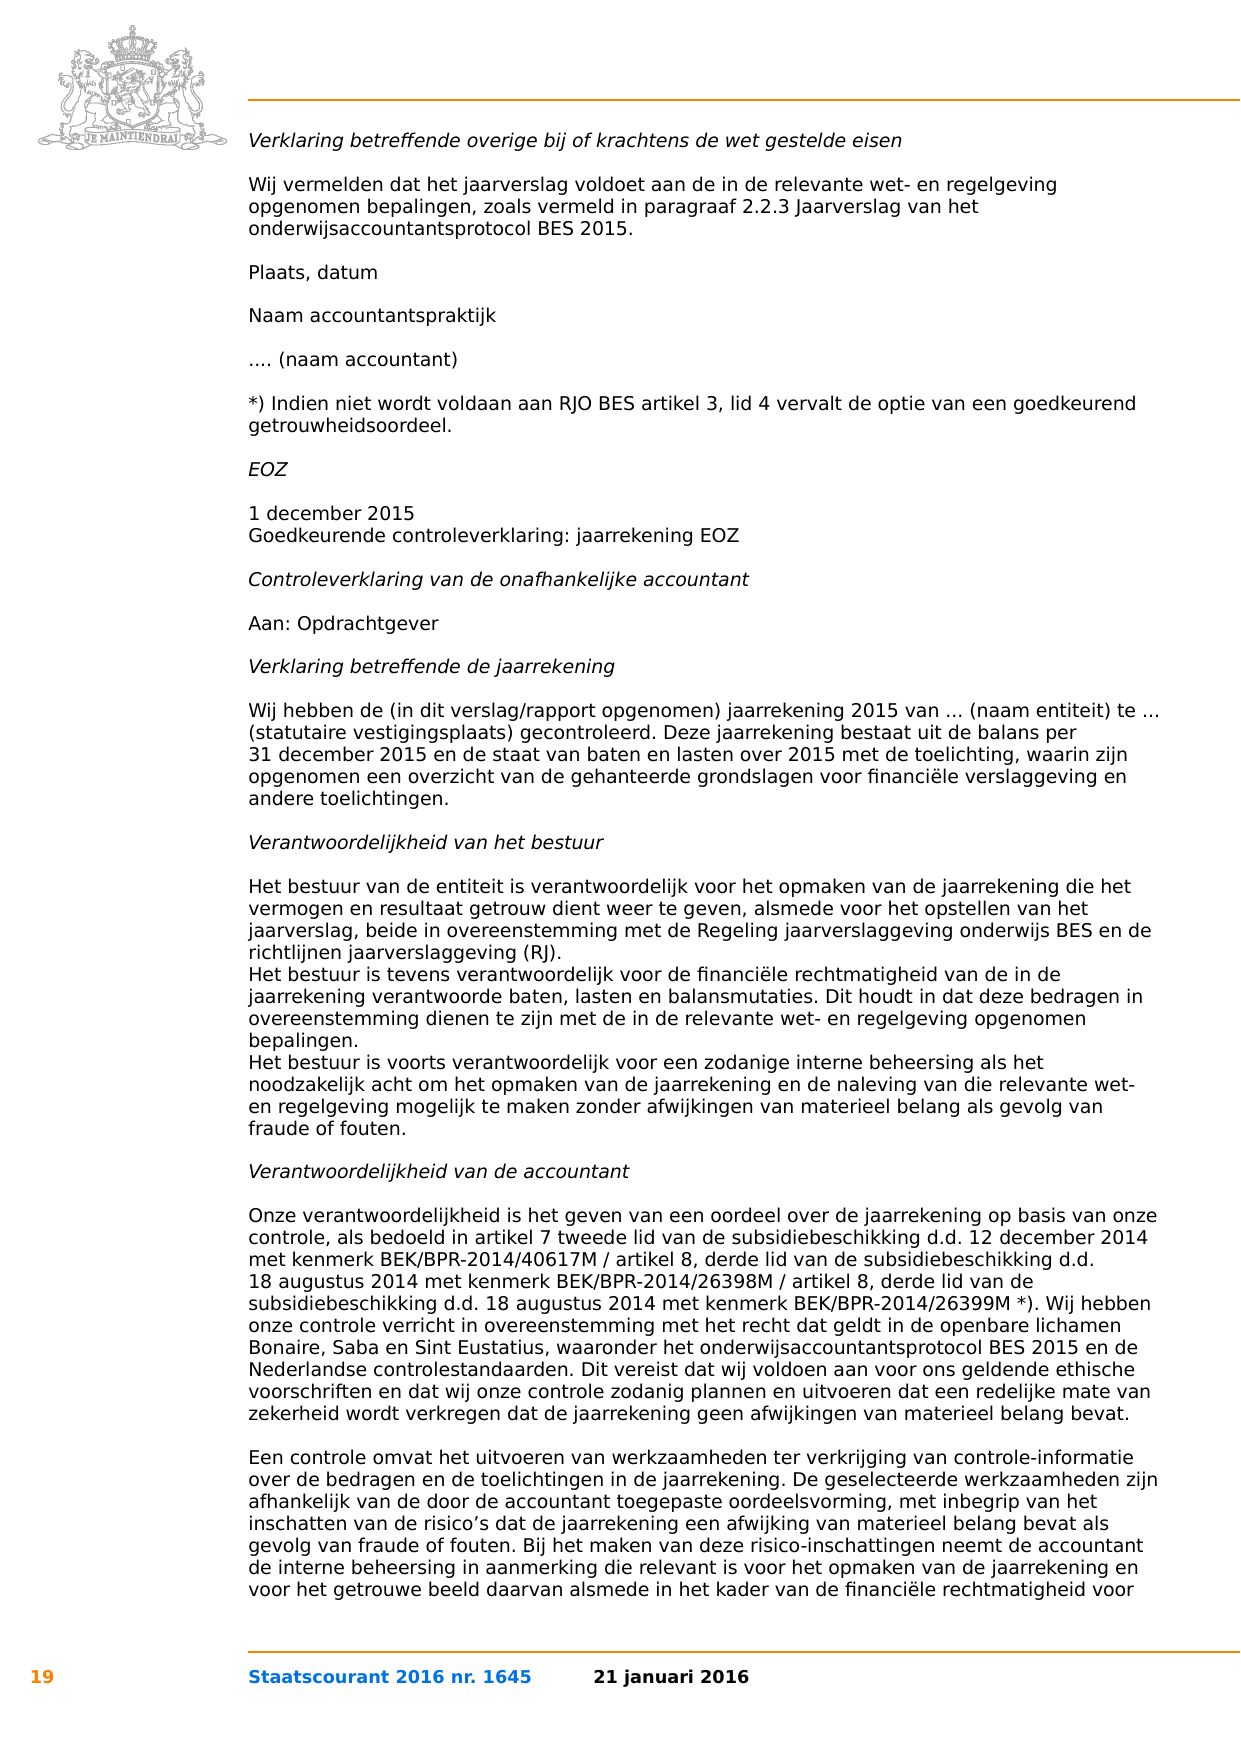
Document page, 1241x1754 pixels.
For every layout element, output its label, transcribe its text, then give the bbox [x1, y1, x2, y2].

text Wij hebben de (in dit verslag/rapport opgenomen) jaarrekening 2015 van ... (naam entiteit) te ... (statutaire vestigingsplaats) gecontroleerd. Deze jaarrekening bestaat uit de balans per 31 december 2015 en de staat van baten en lasten over 2015 met de toelichting, waarin zijn opgenomen een overzicht van de gehanteerde grondslagen voor financiële verslaggeving en andere toelichtingen. [248, 700, 1163, 810]
text *) Indien niet wordt voldaan aan RJO BES artikel 3, lid 4 vervalt de optie van een goedkeurend getrouwheidsoordeel. [248, 393, 1163, 437]
text Goedkeurende controleverklaring: jaarrekening EOZ [248, 525, 1163, 547]
text .... (naam accountant) [248, 349, 1163, 371]
text Het bestuur is tevens verantwoordelijk voor de financiële rechtmatigheid van de in de jaarrekening verantwoorde baten, lasten en balansmutaties. Dit houdt in dat deze bedragen in overeenstemming dienen te zijn met de in de relevante wet- en regelgeving opgenomen bepalingen. [248, 964, 1163, 1052]
text Onze verantwoordelijkheid is het geven van een oordeel over de jaarrekening op basis van onze controle, als bedoeld in artikel 7 tweede lid van de subsidiebeschikking d.d. 12 december 2014 met kenmerk BEK/BPR-2014/40617M / artikel 8, derde lid van de subsidiebeschikking d.d. 18 augustus 2014 met kenmerk BEK/BPR-2014/26398M / artikel 8, derde lid van de subsidiebeschikking d.d. 18 augustus 2014 met kenmerk BEK/BPR-2014/26399M *). Wij hebben onze controle verricht in overeenstemming met het recht dat geldt in de openbare lichamen Bonaire, Saba en Sint Eustatius, waaronder het onderwijsaccountantsprotocol BES 2015 en de Nederlandse controlestandaarden. Dit vereist dat wij voldoen aan voor ons geldende ethische voorschriften en dat wij onze controle zodanig plannen en uitvoeren dat een redelijke mate van zekerheid wordt verkregen dat de jaarrekening geen afwijkingen van materieel belang bevat. [248, 1205, 1163, 1425]
subtitle Controleverklaring van de onafhankelijke accountant [248, 569, 1163, 591]
text Plaats, datum [248, 262, 1163, 283]
text Het bestuur van de entiteit is verantwoordelijk voor het opmaken van de jaarrekening die het vermogen en resultaat getrouw dient weer te geven, alsmede voor het opstellen van het jaarverslag, beide in overeenstemming met de Regeling jaarverslaggeving onderwijs BES en de richtlijnen jaarverslaggeving (RJ). [248, 876, 1163, 964]
subtitle Verklaring betreffende de jaarrekening [248, 656, 1163, 678]
text 1 december 2015 [248, 503, 1163, 525]
text Een controle omvat het uitvoeren van werkzaamheden ter verkrijging van controle-informatie over de bedragen en de toelichtingen in de jaarrekening. De geselecteerde werkzaamheden zijn afhankelijk van de door de accountant toegepaste oordeelsvorming, met inbegrip van het inschatten van de risico’s dat de jaarrekening een afwijking van materieel belang bevat als gevolg van fraude of fouten. Bij het maken van deze risico-inschattingen neemt de accountant de interne beheersing in aanmerking die relevant is voor het opmaken van de jaarrekening en voor het getrouwe beeld daarvan alsmede in het kader van de financiële rechtmatigheid voor [248, 1447, 1163, 1601]
subtitle EOZ [248, 459, 1163, 481]
text Aan: Opdrachtgever [248, 612, 1163, 634]
subtitle Verantwoordelijkheid van het bestuur [248, 832, 1163, 854]
picture [38, 25, 227, 150]
text Wij vermelden dat het jaarverslag voldoet aan de in de relevante wet- en regelgeving opgenomen bepalingen, zoals vermeld in paragraaf 2.2.3 Jaarverslag van het onderwijsaccountantsprotocol BES 2015. [248, 174, 1163, 240]
subtitle Verantwoordelijkheid van de accountant [248, 1161, 1163, 1183]
text Naam accountantspraktijk [248, 305, 1163, 327]
subtitle Verklaring betreffende overige bij of krachtens de wet gestelde eisen [248, 130, 1163, 152]
text Het bestuur is voorts verantwoordelijk voor een zodanige interne beheersing als het noodzakelijk acht om het opmaken van de jaarrekening en de naleving van die relevante wet- en regelgeving mogelijk te maken zonder afwijkingen van materieel belang als gevolg van fraude of fouten. [248, 1052, 1163, 1139]
